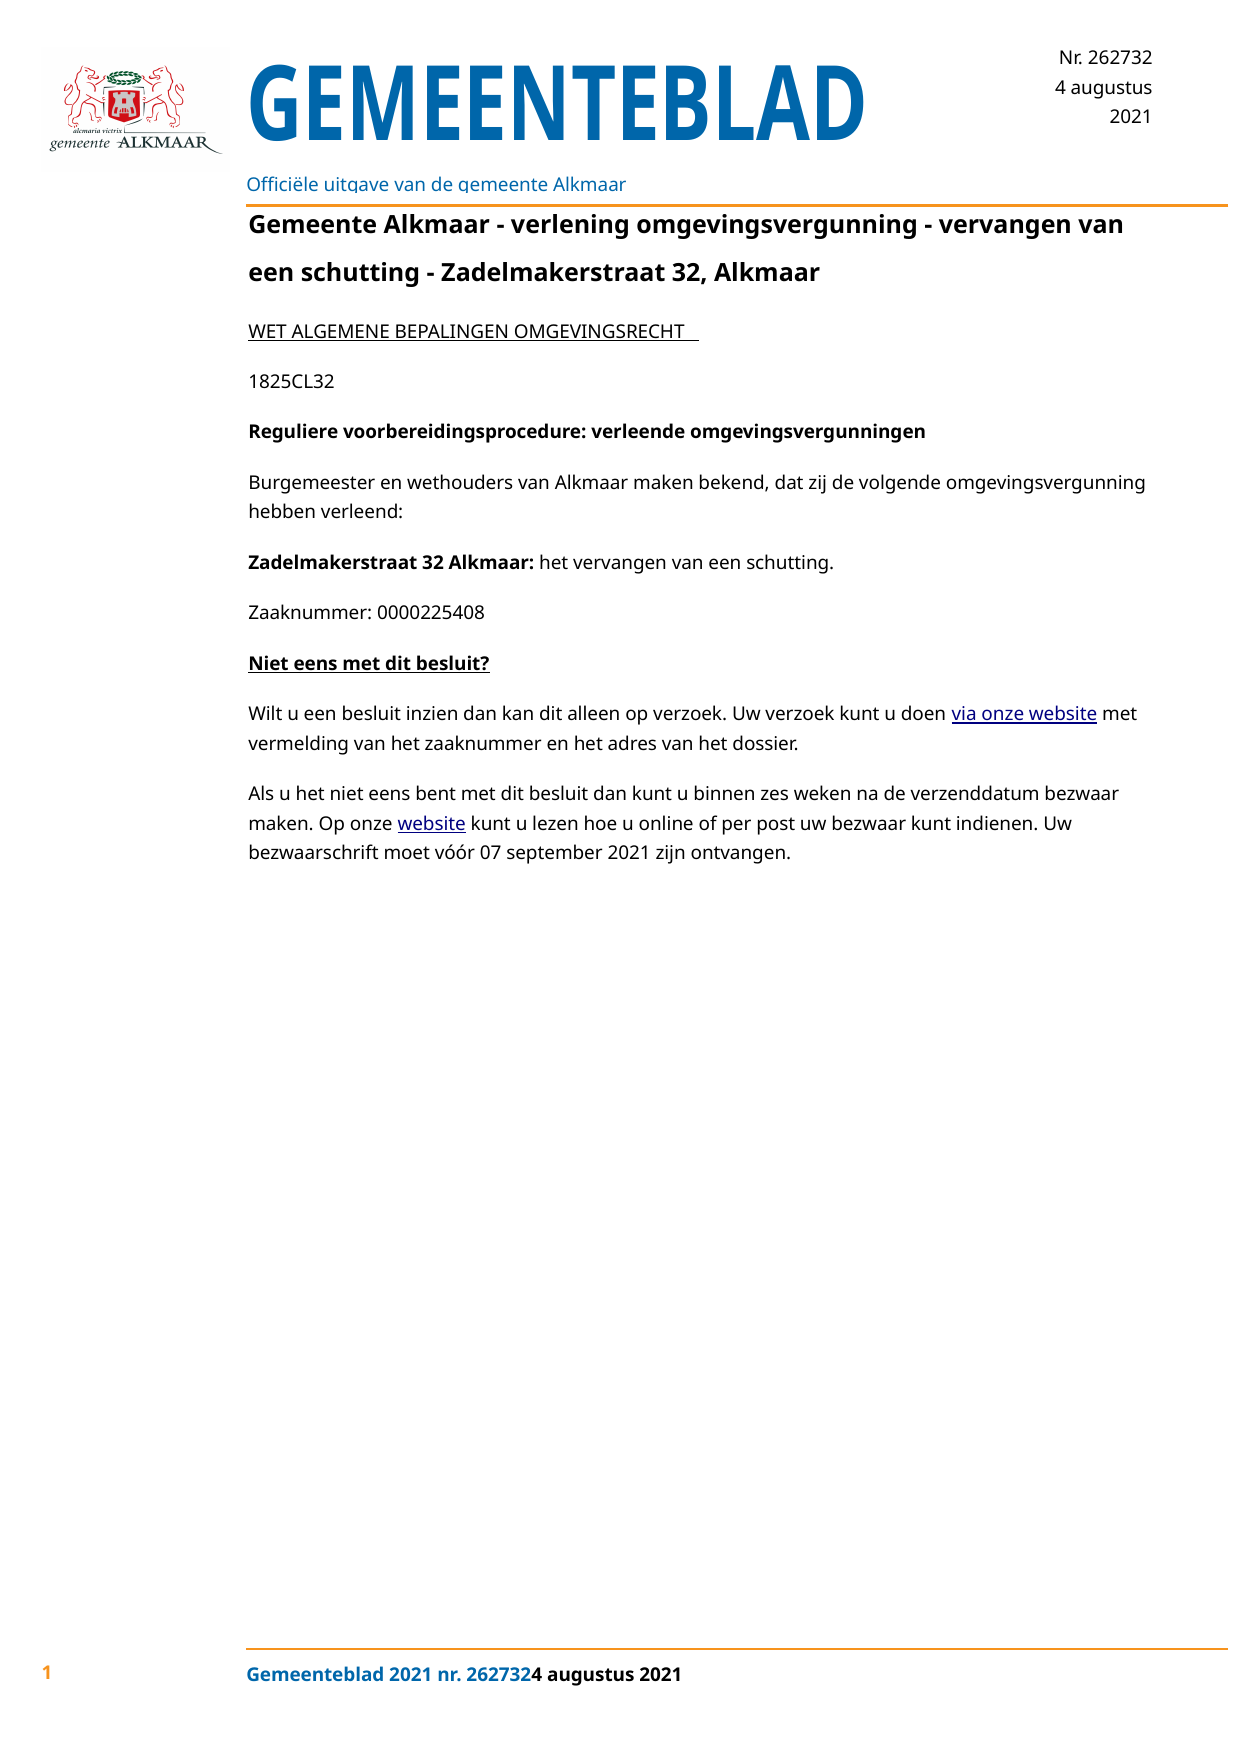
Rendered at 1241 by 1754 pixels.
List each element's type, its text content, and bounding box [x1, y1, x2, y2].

text Niet eens met dit besluit? [248, 650, 1152, 676]
text Zaaknummer: 0000225408 [248, 599, 1152, 625]
text Reguliere voorbereidingsprocedure: verleende omgevingsvergunningen [248, 419, 1152, 444]
text Burgemeester en wethouders van Alkmaar maken bekend, dat zij de volgende omgevingsvergunning hebben verleend: [248, 469, 1152, 524]
text WET ALGEMENE BEPALINGEN OMGEVINGSRECHT [248, 318, 1152, 344]
text Zadelmakerstraat 32 Alkmaar: het vervangen van een schutting. [248, 549, 1152, 575]
text 1825CL32 [248, 368, 1152, 394]
picture [41, 47, 231, 172]
text Als u het niet eens bent met dit besluit dan kunt u binnen zes weken na de verzenddatum bezwaar maken. Op onze website kunt u lezen hoe u online of per post uw bezwaar kunt indienen. Uw bezwaarschrift moet vóór 07 september 2021 zijn ontvangen. [248, 780, 1152, 865]
text Wilt u een besluit inzien dan kan dit alleen op verzoek. Uw verzoek kunt u doen via onze website met vermelding van het zaaknummer en het adres van het dossier. [248, 700, 1152, 756]
text Gemeente Alkmaar - verlening omgevingsvergunning - vervangen van een schutting - Zadelmakerstraat 32, Alkmaar [248, 207, 1152, 288]
